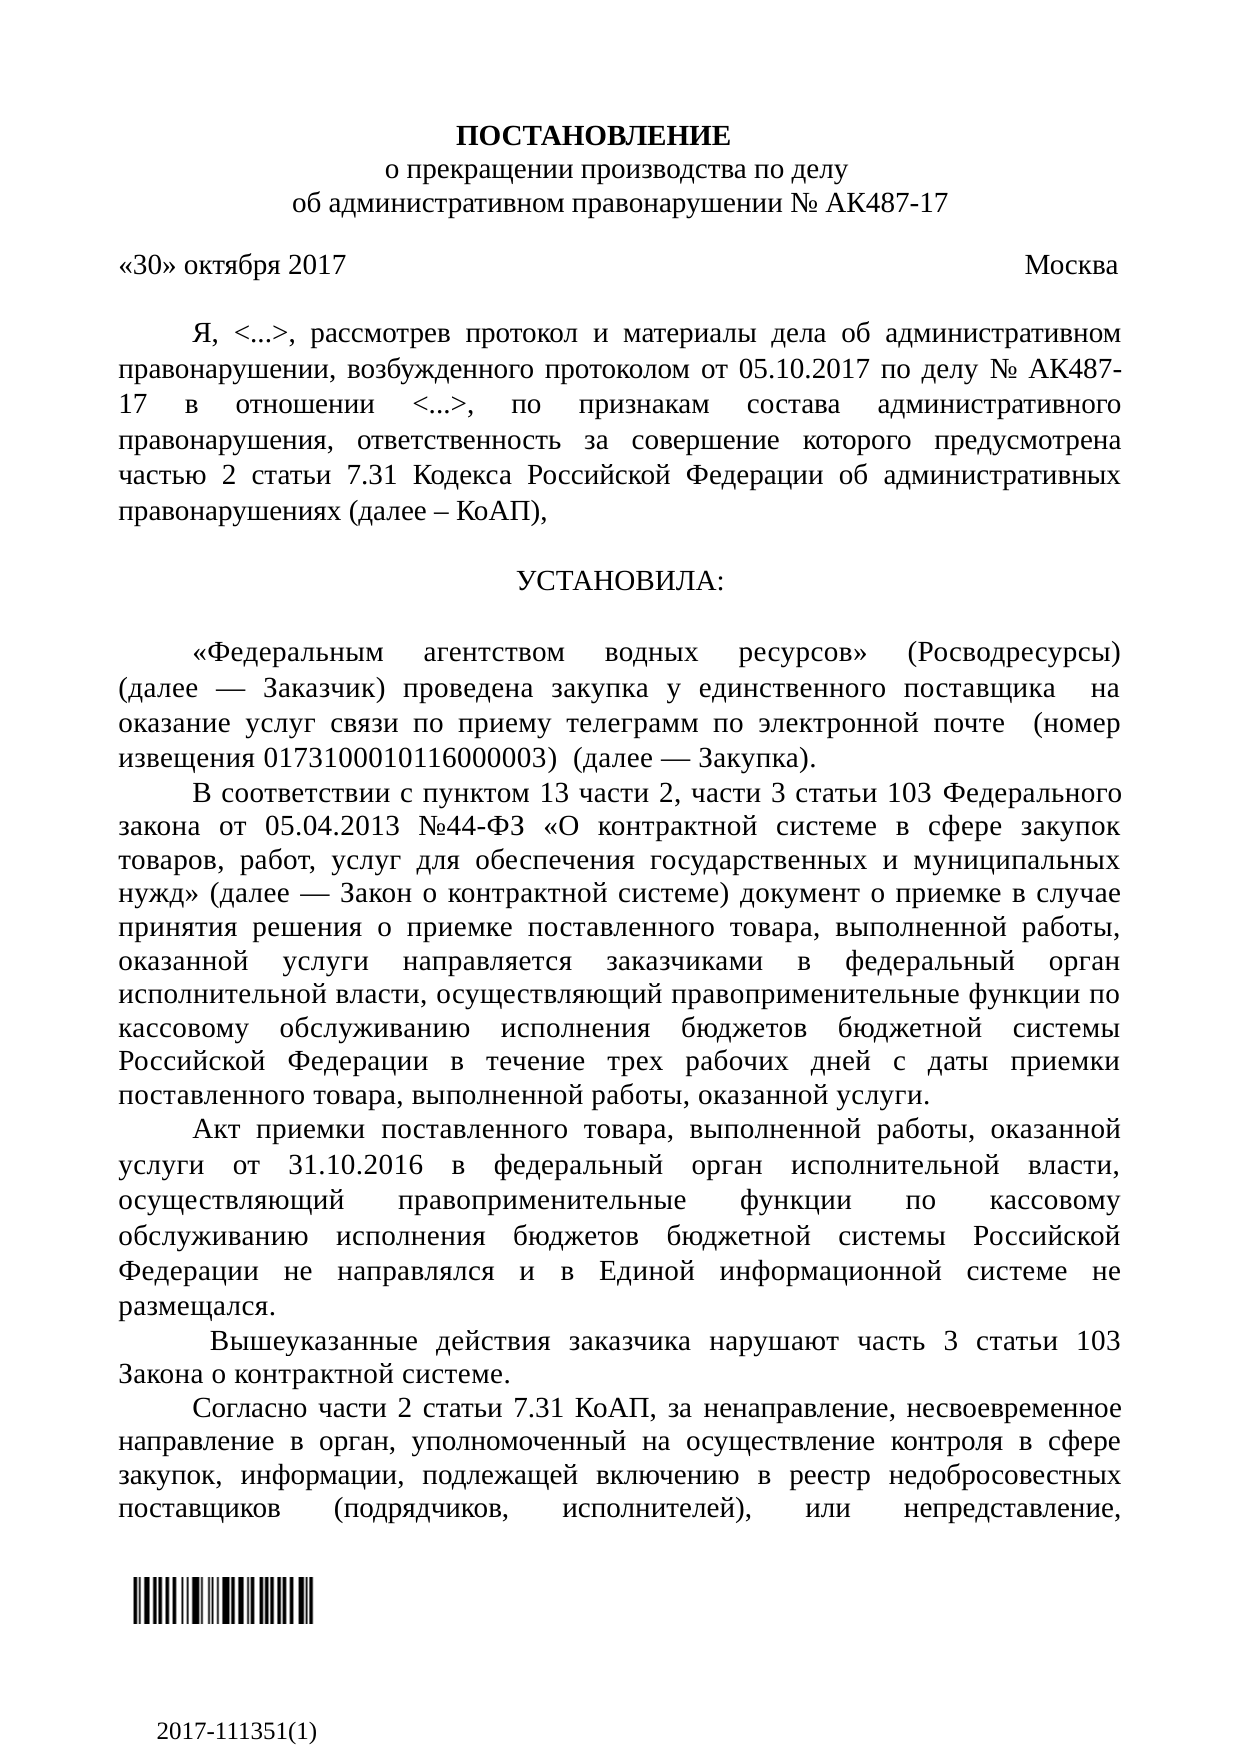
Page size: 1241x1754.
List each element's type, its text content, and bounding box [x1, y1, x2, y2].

text Акт приемки поставленного товара, выполненной работы, оказанной услуги от 31.10.2016 в федеральный орган исполнительной власти, осуществляющий правоприменительные функции по кассовому обслуживанию исполнения бюджетов бюджетной системы Российской Федерации не направлялся и в Единой информационной системе не размещался. [118, 1110, 1122, 1323]
text об административном правонарушении № АК487-17 [118, 185, 1122, 219]
text «Федеральным агентством водных ресурсов» (Росводресурсы) (далее — Заказчик) проведена закупка у единственного поставщика на оказание услуг связи по приему телеграмм по электронной почте (номер извещения 0173100010116000003) (далее — Закупка). [118, 633, 1122, 775]
text ПОСТАНОВЛЕНИЕ [117, 118, 1078, 152]
text Я, <...>, рассмотрев протокол и материалы дела об административном правонарушении, возбужденного протоколом от 05.10.2017 по делу № АК487-17 в отношении <...>, по признакам состава административного правонарушения, ответственность за совершение которого предусмотрена частью 2 статьи 7.31 Кодекса Российской Федерации об административных правонарушениях (далее – КоАП), [118, 314, 1122, 527]
text о прекращении производства по делу [118, 152, 1122, 185]
text Согласно части 2 статьи 7.31 КоАП, за ненаправление, несвоевременное направление в орган, уполномоченный на осуществление контроля в сфере закупок, информации, подлежащей включению в реестр недобросовестных поставщиков (подрядчиков, исполнителей), или непредставление, [118, 1390, 1122, 1524]
text Вышеуказанные действия заказчика нарушают часть 3 статьи 103 Закона о контрактной системе. [118, 1323, 1122, 1390]
text В соответствии с пунктом 13 части 2, части 3 статьи 103 Федерального закона от 05.04.2013 №44-ФЗ «О контрактной системе в сфере закупок товаров, работ, услуг для обеспечения государственных и муниципальных нужд» (далее — Закон о контрактной системе) документ о приемке в случае принятия решения о приемке поставленного товара, выполненной работы, оказанной услуги направляется заказчиками в федеральный орган исполнительной власти, осуществляющий правоприменительные функции по кассовому обслуживанию исполнения бюджетов бюджетной системы Российской Федерации в течение трех рабочих дней с даты приемки поставленного товара, выполненной работы, оказанной услуги. [118, 775, 1122, 1110]
text «30» октября 2017 Москва [118, 247, 1122, 281]
text УСТАНОВИЛА: [118, 562, 1122, 598]
picture [118, 1577, 331, 1624]
